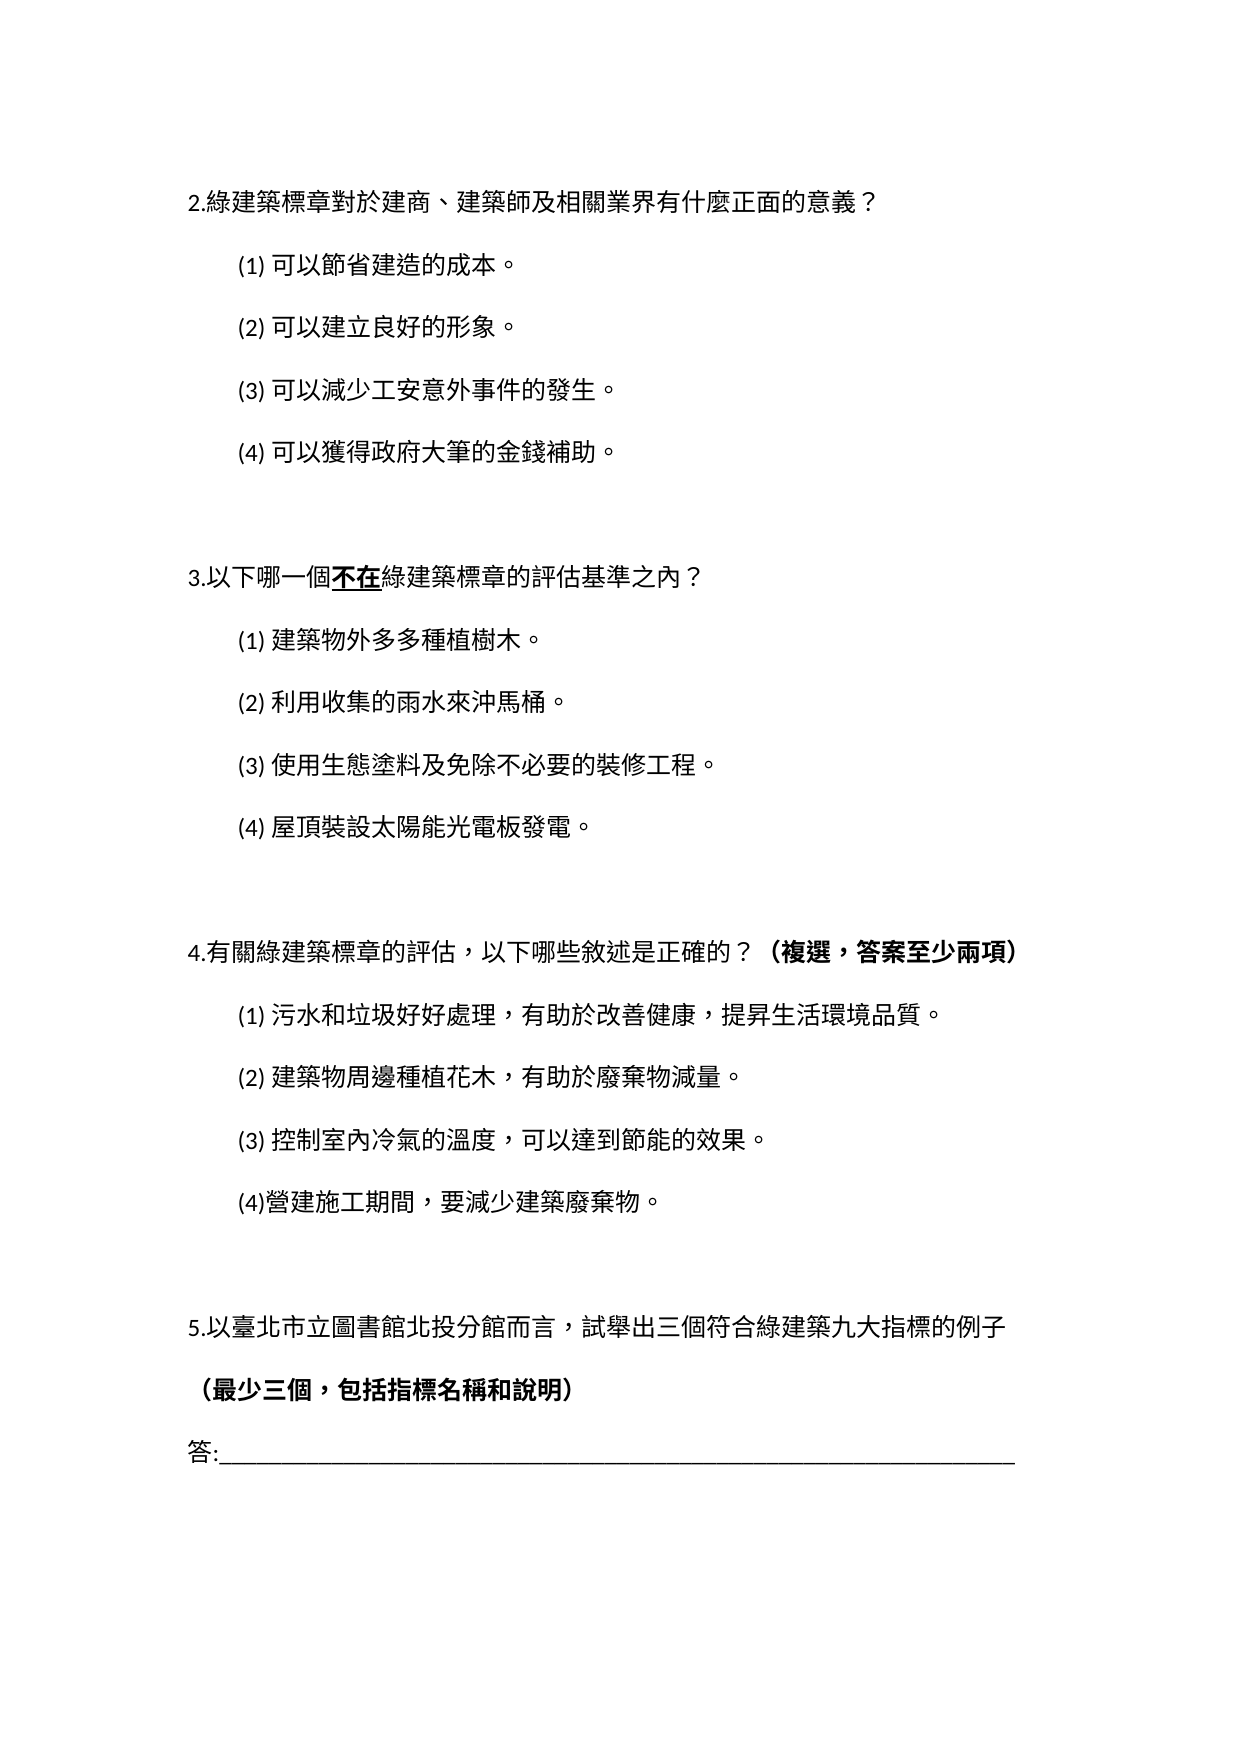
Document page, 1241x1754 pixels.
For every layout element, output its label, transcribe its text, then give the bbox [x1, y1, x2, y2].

text (2) 可以建立良好的形象。 [237, 284, 1053, 347]
text (3) 控制室內冷氣的溫度，可以達到節能的效果。 [237, 1097, 1053, 1159]
text (4) 屋頂裝設太陽能光電板發電。 [237, 784, 1053, 847]
text (4) 可以獲得政府大筆的金錢補助。 [237, 409, 1053, 472]
text 5.以臺北市立圖書館北投分館而言，試舉出三個符合綠建築九大指標的例子（最少三個，包括指標名稱和說明） [187, 1284, 1053, 1409]
text (1) 污水和垃圾好好處理，有助於改善健康，提昇生活環境品質。 [237, 972, 1053, 1034]
text (1) 可以節省建造的成本。 [237, 222, 1053, 284]
text (2) 利用收集的雨水來沖馬桶。 [237, 659, 1053, 722]
text (1) 建築物外多多種植樹木。 [237, 597, 1053, 659]
text 4.有關綠建築標章的評估，以下哪些敘述是正確的？（複選，答案至少兩項） [187, 909, 1053, 972]
text (4)營建施工期間，要減少建築廢棄物。 [237, 1159, 1053, 1222]
text (3) 使用生態塗料及免除不必要的裝修工程。 [237, 722, 1053, 784]
text 3.以下哪一個不在綠建築標章的評估基準之內？ [187, 534, 1053, 597]
text (2) 建築物周邊種植花木，有助於廢棄物減量。 [237, 1034, 1053, 1097]
text 答:________________________________________________________________ [187, 1409, 1053, 1472]
text 2.綠建築標章對於建商、建築師及相關業界有什麼正面的意義？ [187, 159, 1053, 222]
text (3) 可以減少工安意外事件的發生。 [237, 347, 1053, 409]
